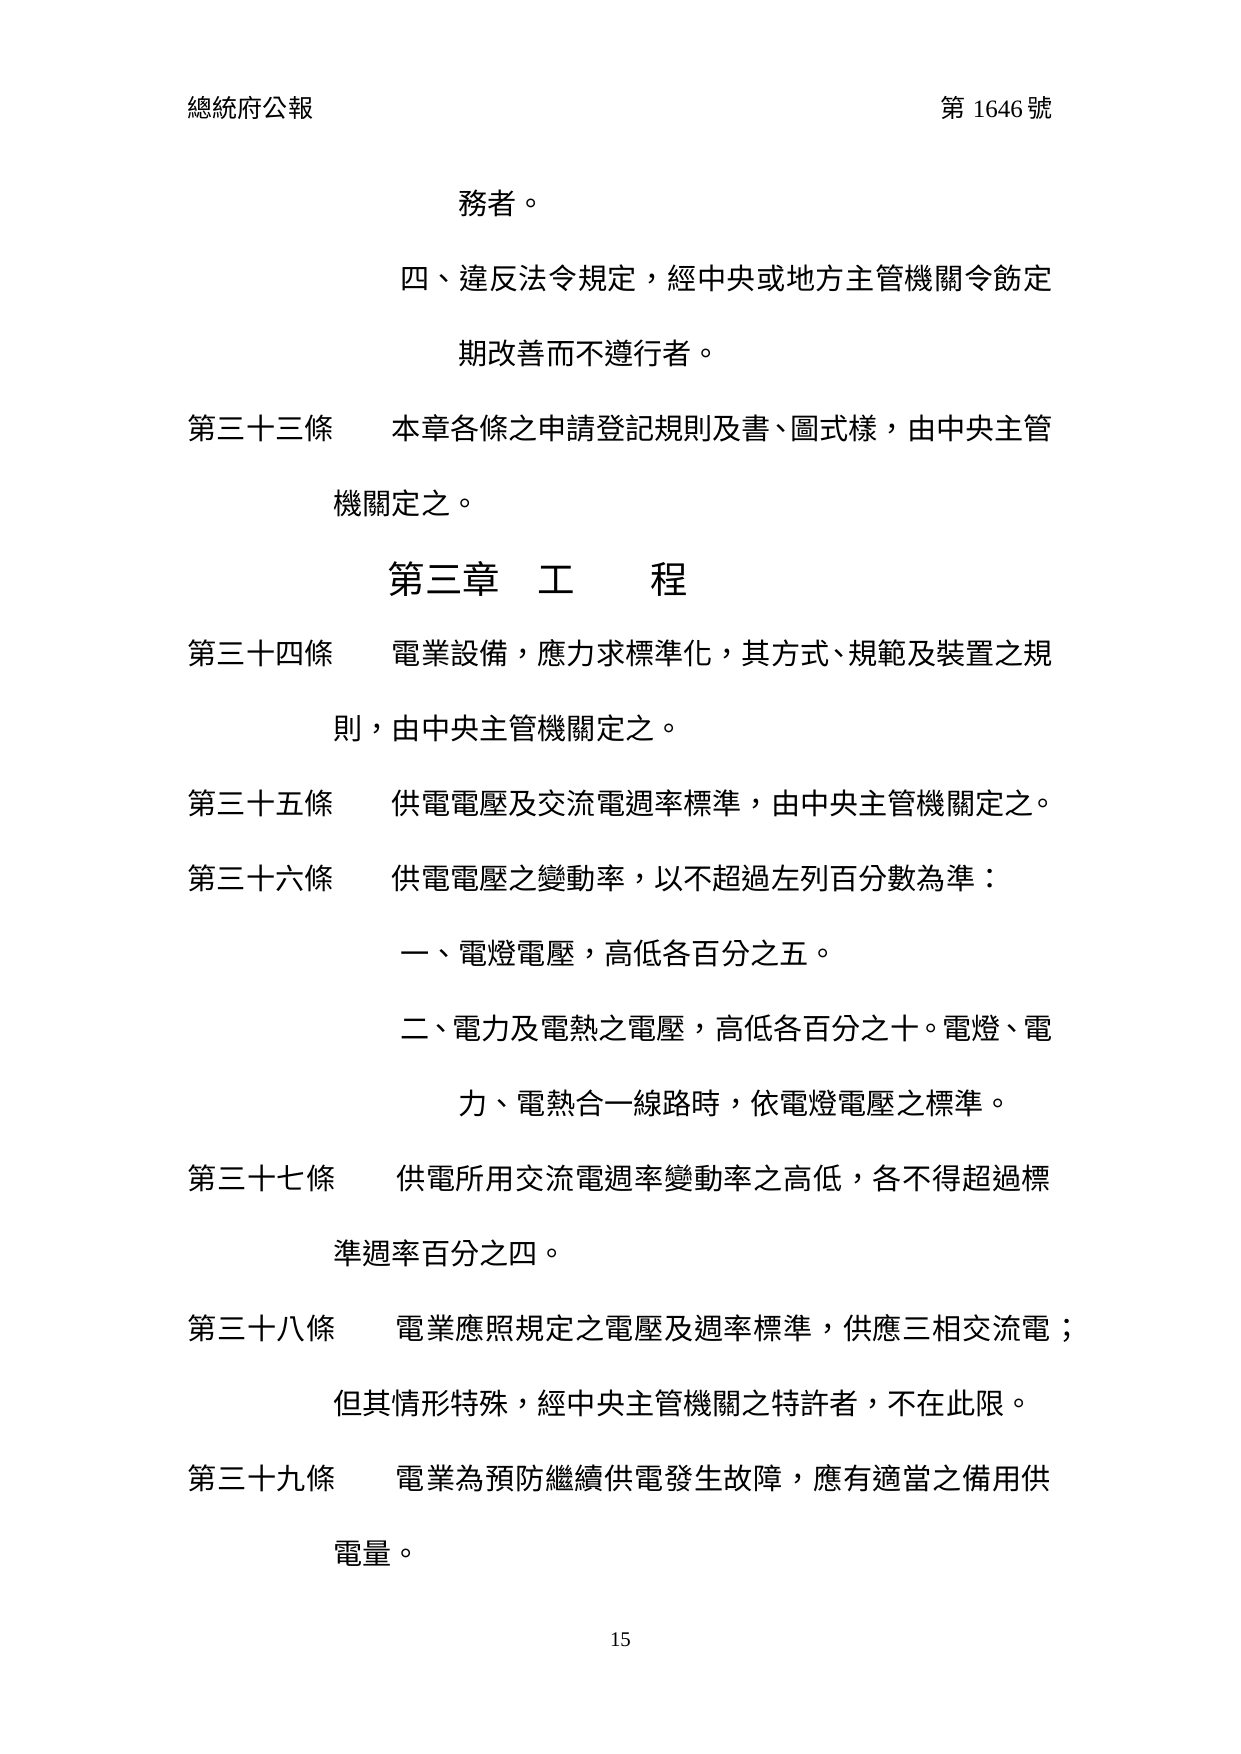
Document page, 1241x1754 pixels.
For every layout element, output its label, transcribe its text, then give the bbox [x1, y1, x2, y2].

text 第三十六條 供電電壓之變動率，以不超過左列百分數為準： [187, 839, 1053, 914]
text 第三十八條 電業應照規定之電壓及週率標準，供應三相交流電；但其情形特殊，經中央主管機關之特許者，不在此限。 [187, 1289, 1053, 1439]
text 四、違反法令規定，經中央或地方主管機關令飭定期改善而不遵行者。 [400, 239, 1053, 389]
text 第三十九條 電業為預防繼續供電發生故障，應有適當之備用供電量。 [187, 1439, 1053, 1589]
text 第三十三條 本章各條之申請登記規則及書、圖式樣，由中央主管機關定之。 [187, 389, 1053, 539]
text 第三十四條 電業設備，應力求標準化，其方式、規範及裝置之規則，由中央主管機關定之。 [187, 614, 1053, 764]
text 務者。 [400, 164, 1053, 239]
text 二、電力及電熱之電壓，高低各百分之十。電燈、電力、電熱合一線路時，依電燈電壓之標準。 [400, 989, 1053, 1139]
text 第三十七條 供電所用交流電週率變動率之高低，各不得超過標準週率百分之四。 [187, 1139, 1053, 1289]
text 第三十五條 供電電壓及交流電週率標準，由中央主管機關定之。 [187, 764, 1053, 839]
text 一、電燈電壓，高低各百分之五。 [400, 914, 1053, 989]
text 第三章 工 程 [387, 539, 1053, 614]
